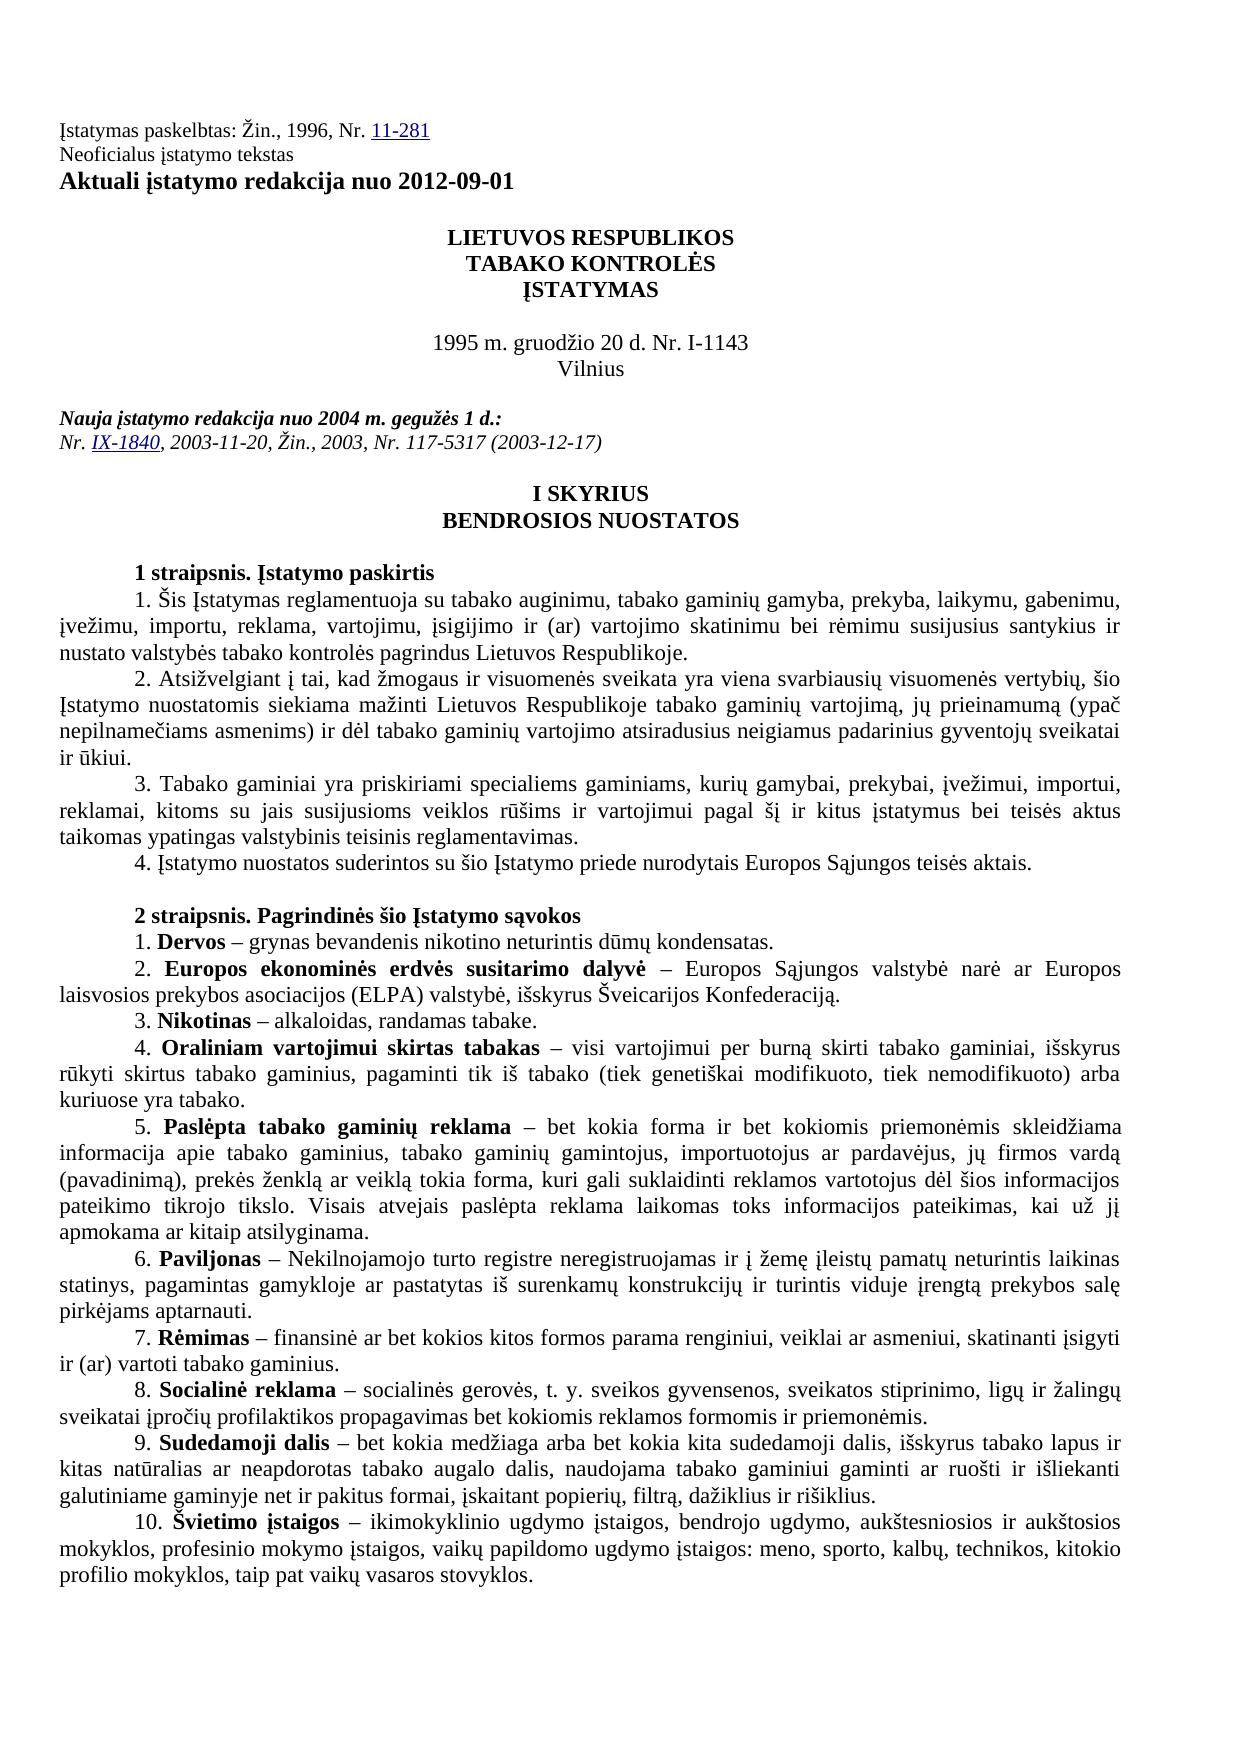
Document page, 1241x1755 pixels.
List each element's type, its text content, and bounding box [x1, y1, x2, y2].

text 10. Švietimo įstaigos – ikimokyklinio ugdymo įstaigos, bendrojo ugdymo, aukštesniosios ir aukštosios mokyklos, profesinio mokymo įstaigos, vaikų papildomo ugdymo įstaigos: meno, sporto, kalbų, technikos, kitokio profilio mokyklos, taip pat vaikų vasaros stovyklos. [59, 1508, 1122, 1587]
text 1995 m. gruodžio 20 d. Nr. I-1143 [59, 329, 1122, 356]
text 8. Socialinė reklama – socialinės gerovės, t. y. sveikos gyvensenos, sveikatos stiprinimo, ligų ir žalingų sveikatai įpročių profilaktikos propagavimas bet kokiomis reklamos formomis ir priemonėmis. [59, 1376, 1122, 1429]
text 3. Tabako gaminiai yra priskiriami specialiems gaminiams, kurių gamybai, prekybai, įvežimui, importui, reklamai, kitoms su jais susijusioms veiklos rūšims ir vartojimui pagal šį ir kitus įstatymus bei teisės aktus taikomas ypatingas valstybinis teisinis reglamentavimas. [59, 770, 1122, 849]
text Nr. IX-1840, 2003-11-20, Žin., 2003, Nr. 117-5317 (2003-12-17) [59, 430, 1122, 454]
text 9. Sudedamoji dalis – bet kokia medžiaga arba bet kokia kita sudedamoji dalis, išskyrus tabako lapus ir kitas natūralias ar neapdorotas tabako augalo dalis, naudojama tabako gaminiui gaminti ar ruošti ir išliekanti galutiniame gaminyje net ir pakitus formai, įskaitant popierių, filtrą, dažiklius ir rišiklius. [59, 1429, 1122, 1508]
text LIETUVOS RESPUBLIKOS [59, 224, 1122, 250]
text Įstatymas paskelbtas: Žin., 1996, Nr. 11-281 [59, 118, 1122, 142]
text 3. Nikotinas – alkaloidas, randamas tabake. [59, 1007, 1122, 1034]
text 4. Oraliniam vartojimui skirtas tabakas – visi vartojimui per burną skirti tabako gaminiai, išskyrus rūkyti skirtus tabako gaminius, pagaminti tik iš tabako (tiek genetiškai modifikuoto, tiek nemodifikuoto) arba kuriuose yra tabako. [59, 1034, 1122, 1113]
text ĮSTATYMAS [59, 276, 1122, 303]
text 2. Europos ekonominės erdvės susitarimo dalyvė – Europos Sąjungos valstybė narė ar Europos laisvosios prekybos asociacijos (ELPA) valstybė, išskyrus Šveicarijos Konfederaciją. [59, 955, 1122, 1007]
text 2. Atsižvelgiant į tai, kad žmogaus ir visuomenės sveikata yra viena svarbiausių visuomenės vertybių, šio Įstatymo nuostatomis siekiama mažinti Lietuvos Respublikoje tabako gaminių vartojimą, jų prieinamumą (ypač nepilnamečiams asmenims) ir dėl tabako gaminių vartojimo atsiradusius neigiamus padarinius gyventojų sveikatai ir ūkiui. [59, 665, 1122, 770]
text TABAKO KONTROLĖS [59, 250, 1122, 276]
text Vilnius [59, 356, 1122, 382]
text 7. Rėmimas – finansinė ar bet kokios kitos formos parama renginiui, veiklai ar asmeniui, skatinanti įsigyti ir (ar) vartoti tabako gaminius. [59, 1324, 1122, 1376]
text Nauja įstatymo redakcija nuo 2004 m. gegužės 1 d.: [59, 406, 1122, 430]
subtitle BENDROSIOS NUOSTATOS [59, 507, 1122, 533]
text Neoficialus įstatymo tekstas [59, 142, 1122, 166]
text 6. Paviljonas – Nekilnojamojo turto registre neregistruojamas ir į žemę įleistų pamatų neturintis laikinas statinys, pagamintas gamykloje ar pastatytas iš surenkamų konstrukcijų ir turintis viduje įrengtą prekybos salę pirkėjams aptarnauti. [59, 1245, 1122, 1324]
text I SKYRIUS [59, 480, 1122, 507]
text 5. Paslėpta tabako gaminių reklama – bet kokia forma ir bet kokiomis priemonėmis skleidžiama informacija apie tabako gaminius, tabako gaminių gamintojus, importuotojus ar pardavėjus, jų firmos vardą (pavadinimą), prekės ženklą ar veiklą tokia forma, kuri gali suklaidinti reklamos vartotojus dėl šios informacijos pateikimo tikrojo tikslo. Visais atvejais paslėpta reklama laikomas toks informacijos pateikimas, kai už jį apmokama ar kitaip atsilyginama. [59, 1113, 1122, 1245]
text 1 straipsnis. Įstatymo paskirtis [59, 559, 1122, 586]
text 4. Įstatymo nuostatos suderintos su šio Įstatymo priede nurodytais Europos Sąjungos teisės aktais. [59, 849, 1122, 876]
text Aktuali įstatymo redakcija nuo 2012-09-01 [59, 166, 1122, 195]
text 1. Šis Įstatymas reglamentuoja su tabako auginimu, tabako gaminių gamyba, prekyba, laikymu, gabenimu, įvežimu, importu, reklama, vartojimu, įsigijimo ir (ar) vartojimo skatinimu bei rėmimu susijusius santykius ir nustato valstybės tabako kontrolės pagrindus Lietuvos Respublikoje. [59, 586, 1122, 665]
text 2 straipsnis. Pagrindinės šio Įstatymo sąvokos [59, 902, 1122, 928]
text 1. Dervos – grynas bevandenis nikotino neturintis dūmų kondensatas. [134, 928, 1122, 955]
